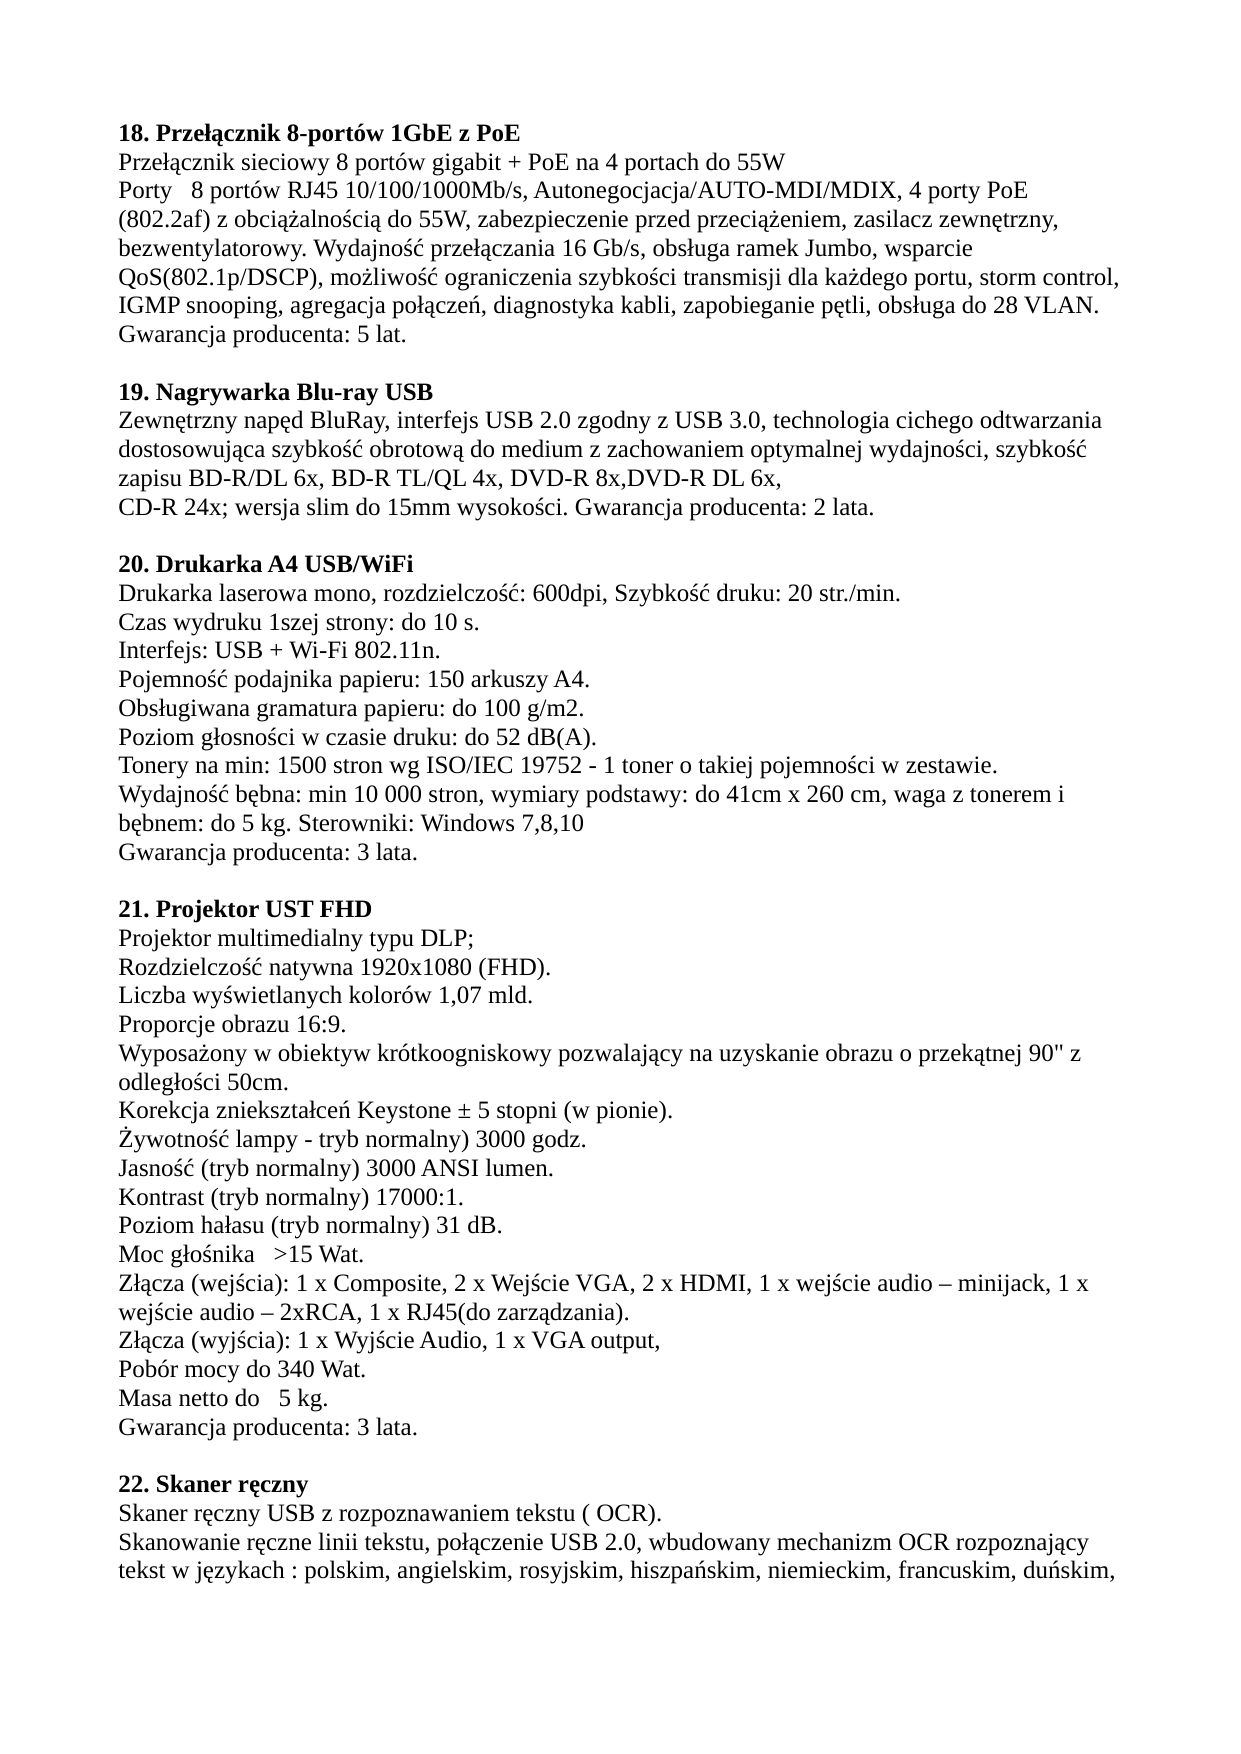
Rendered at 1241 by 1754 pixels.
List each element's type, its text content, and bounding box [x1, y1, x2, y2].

text Wyposażony w obiektyw krótkoogniskowy pozwalający na uzyskanie obrazu o przekątnej 90" z odległości 50cm. [118, 1038, 1122, 1096]
text Moc głośnika >15 Wat. [118, 1239, 1122, 1268]
text Poziom hałasu (tryb normalny) 31 dB. [118, 1211, 1122, 1239]
text Projektor multimedialny typu DLP; [118, 923, 1122, 952]
text 22. Skaner ręczny [118, 1469, 1122, 1498]
text Interfejs: USB + Wi-Fi 802.11n. [118, 636, 1122, 664]
text Kontrast (tryb normalny) 17000:1. [118, 1182, 1122, 1211]
text Poziom głosności w czasie druku: do 52 dB(A). [118, 722, 1122, 751]
text 19. Nagrywarka Blu-ray USB [118, 377, 1122, 406]
text Gwarancja producenta: 5 lat. [118, 319, 1122, 348]
text Czas wydruku 1szej strony: do 10 s. [118, 607, 1122, 636]
text Jasność (tryb normalny) 3000 ANSI lumen. [118, 1153, 1122, 1182]
text Porty 8 portów RJ45 10/100/1000Mb/s, Autonegocjacja/AUTO-MDI/MDIX, 4 porty PoE (802.2af) z obciążalnością do 55W, zabezpieczenie przed przeciążeniem, zasilacz zewnętrzny, bezwentylatorowy. Wydajność przełączania 16 Gb/s, obsługa ramek Jumbo, wsparcie QoS(802.1p/DSCP), możliwość ograniczenia szybkości transmisji dla każdego portu, storm control, IGMP snooping, agregacja połączeń, diagnostyka kabli, zapobieganie pętli, obsługa do 28 VLAN. [118, 176, 1122, 319]
text Liczba wyświetlanych kolorów 1,07 mld. [118, 981, 1122, 1009]
text Wydajność bębna: min 10 000 stron, wymiary podstawy: do 41cm x 260 cm, waga z tonerem i bębnem: do 5 kg. Sterowniki: Windows 7,8,10 [118, 779, 1122, 837]
text Rozdzielczość natywna 1920x1080 (FHD). [118, 952, 1122, 981]
text Złącza (wejścia): 1 x Composite, 2 x Wejście VGA, 2 x HDMI, 1 x wejście audio – minijack, 1 x wejście audio – 2xRCA, 1 x RJ45(do zarządzania). [118, 1268, 1122, 1326]
text Złącza (wyjścia): 1 x Wyjście Audio, 1 x VGA output, Pobór mocy do 340 Wat. [118, 1326, 1122, 1383]
text Proporcje obrazu 16:9. [118, 1009, 1122, 1038]
text Zewnętrzny napęd BluRay, interfejs USB 2.0 zgodny z USB 3.0, technologia cichego odtwarzania dostosowująca szybkość obrotową do medium z zachowaniem optymalnej wydajności, szybkość zapisu BD-R/DL 6x, BD-R TL/QL 4x, DVD-R 8x,DVD-R DL 6x, [118, 406, 1122, 492]
text Obsługiwana gramatura papieru: do 100 g/m2. [118, 693, 1122, 722]
text Skanowanie ręczne linii tekstu, połączenie USB 2.0, wbudowany mechanizm OCR rozpoznający tekst w językach : polskim, angielskim, rosyjskim, hiszpańskim, niemieckim, francuskim, duńskim, [118, 1527, 1122, 1584]
text CD-R 24x; wersja slim do 15mm wysokości. Gwarancja producenta: 2 lata. [118, 492, 1122, 521]
text Drukarka laserowa mono, rozdzielczość: 600dpi, Szybkość druku: 20 str./min. [118, 578, 1122, 607]
text 21. Projektor UST FHD [118, 894, 1122, 923]
text Gwarancja producenta: 3 lata. [118, 837, 1122, 866]
text 18. Przełącznik 8-portów 1GbE z PoE [118, 118, 1122, 147]
text Przełącznik sieciowy 8 portów gigabit + PoE na 4 portach do 55W [118, 147, 1122, 176]
text Tonery na min: 1500 stron wg ISO/IEC 19752 - 1 toner o takiej pojemności w zestawie. [118, 751, 1122, 779]
text Żywotność lampy - tryb normalny) 3000 godz. [118, 1124, 1122, 1153]
text Skaner ręczny USB z rozpoznawaniem tekstu ( OCR). [118, 1498, 1122, 1527]
text Korekcja zniekształceń Keystone ± 5 stopni (w pionie). [118, 1096, 1122, 1124]
text Masa netto do 5 kg. [118, 1383, 1122, 1412]
text Gwarancja producenta: 3 lata. [118, 1412, 1122, 1441]
text Pojemność podajnika papieru: 150 arkuszy A4. [118, 664, 1122, 693]
text 20. Drukarka A4 USB/WiFi [118, 549, 1122, 578]
